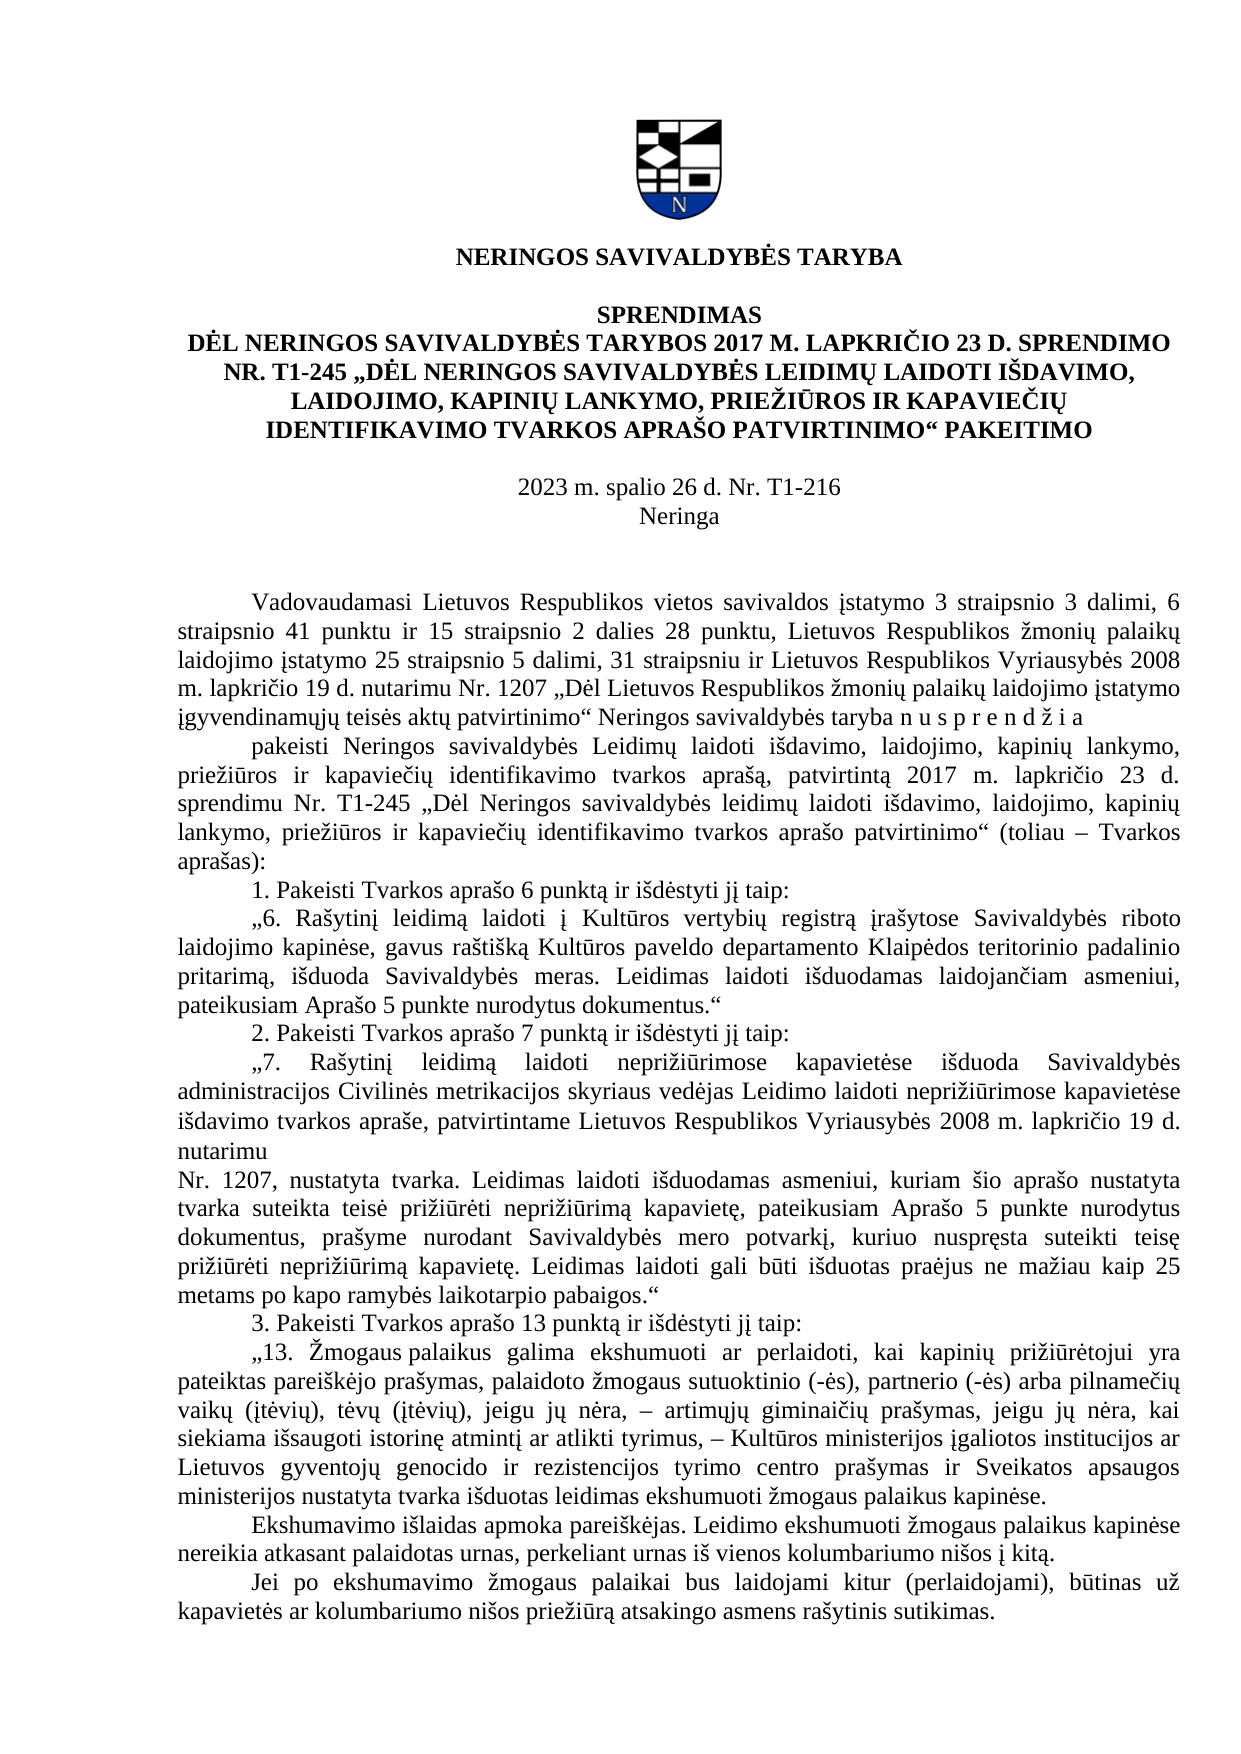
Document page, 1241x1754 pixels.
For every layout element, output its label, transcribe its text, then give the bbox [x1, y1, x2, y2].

text Vadovaudamasi Lietuvos Respublikos vietos savivaldos įstatymo 3 straipsnio 3 dalimi, 6 straipsnio 41 punktu ir 15 straipsnio 2 dalies 28 punktu, Lietuvos Respublikos žmonių palaikų laidojimo įstatymo 25 straipsnio 5 dalimi, 31 straipsniu ir Lietuvos Respublikos Vyriausybės 2008 m. lapkričio 19 d. nutarimu Nr. 1207 „Dėl Lietuvos Respublikos žmonių palaikų laidojimo įstatymo įgyvendinamųjų teisės aktų patvirtinimo“ Neringos savivaldybės taryba nusprendžia [177, 587, 1181, 731]
text „7. Rašytinį leidimą laidoti neprižiūrimose kapavietėse išduoda Savivaldybės administracijos Civilinės metrikacijos skyriaus vedėjas Leidimo laidoti neprižiūrimose kapavietėse išdavimo tvarkos apraše, patvirtintame Lietuvos Respublikos Vyriausybės 2008 m. lapkričio 19 d. nutarimu Nr. 1207, nustatyta tvarka. Leidimas laidoti išduodamas asmeniui, kuriam šio aprašo nustatyta tvarka suteikta teisė prižiūrėti neprižiūrimą kapavietę, pateikusiam Aprašo 5 punkte nurodytus dokumentus, prašyme nurodant Savivaldybės mero potvarkį, kuriuo nuspręsta suteikti teisę prižiūrėti neprižiūrimą kapavietę. Leidimas laidoti gali būti išduotas praėjus ne mažiau kaip 25 metams po kapo ramybės laikotarpio pabaigos.“ [177, 1047, 1181, 1308]
text 3. Pakeisti Tvarkos aprašo 13 punktą ir išdėstyti jį taip: [177, 1308, 1181, 1337]
text 2023 m. spalio 26 d. Nr. T1-216 [177, 472, 1181, 501]
text SPRENDIMAS [177, 300, 1181, 328]
text „6. Rašytinį leidimą laidoti į Kultūros vertybių registrą įrašytose Savivaldybės riboto laidojimo kapinėse, gavus raštišką Kultūros paveldo departamento Klaipėdos teritorinio padalinio pritarimą, išduoda Savivaldybės meras. Leidimas laidoti išduodamas laidojančiam asmeniui, pateikusiam Aprašo 5 punkte nurodytus dokumentus.“ [177, 903, 1181, 1018]
text Jei po ekshumavimo žmogaus palaikai bus laidojami kitur (perlaidojami), būtinas už kapavietės ar kolumbariumo nišos priežiūrą atsakingo asmens rašytinis sutikimas. [177, 1567, 1181, 1625]
text Neringa [177, 501, 1181, 530]
text 2. Pakeisti Tvarkos aprašo 7 punktą ir išdėstyti jį taip: [177, 1018, 1181, 1047]
text Ekshumavimo išlaidas apmoka pareiškėjas. Leidimo ekshumuoti žmogaus palaikus kapinėse nereikia atkasant palaidotas urnas, perkeliant urnas iš vienos kolumbariumo nišos į kitą. [177, 1510, 1181, 1567]
text 1. Pakeisti Tvarkos aprašo 6 punktą ir išdėstyti jį taip: [177, 875, 1181, 903]
text NERINGOS SAVIVALDYBĖS TARYBA [177, 242, 1181, 271]
text „13. Žmogaus palaikus galima ekshumuoti ar perlaidoti, kai kapinių prižiūrėtojui yra pateiktas pareiškėjo prašymas, palaidoto žmogaus sutuoktinio (-ės), partnerio (-ės) arba pilnamečių vaikų (įtėvių), tėvų (įtėvių), jeigu jų nėra, – artimųjų giminaičių prašymas, jeigu jų nėra, kai siekiama išsaugoti istorinę atmintį ar atlikti tyrimus, – Kultūros ministerijos įgaliotos institucijos ar Lietuvos gyventojų genocido ir rezistencijos tyrimo centro prašymas ir Sveikatos apsaugos ministerijos nustatyta tvarka išduotas leidimas ekshumuoti žmogaus palaikus kapinėse. [177, 1337, 1181, 1510]
text DĖL NERINGOS SAVIVALDYBĖS TARYBOS 2017 M. LAPKRIČIO 23 D. SPRENDIMO NR. T1-245 „DĖL NERINGOS SAVIVALDYBĖS LEIDIMŲ LAIDOTI IŠDAVIMO, LAIDOJIMO, KAPINIŲ LANKYMO, PRIEŽIŪROS IR KAPAVIEČIŲ IDENTIFIKAVIMO TVARKOS APRAŠO PATVIRTINIMO“ PAKEITIMO [177, 328, 1181, 443]
text pakeisti Neringos savivaldybės Leidimų laidoti išdavimo, laidojimo, kapinių lankymo, priežiūros ir kapaviečių identifikavimo tvarkos aprašą, patvirtintą 2017 m. lapkričio 23 d. sprendimu Nr. T1-245 „Dėl Neringos savivaldybės leidimų laidoti išdavimo, laidojimo, kapinių lankymo, priežiūros ir kapaviečių identifikavimo tvarkos aprašo patvirtinimo“ (toliau – Tvarkos aprašas): [177, 731, 1181, 875]
